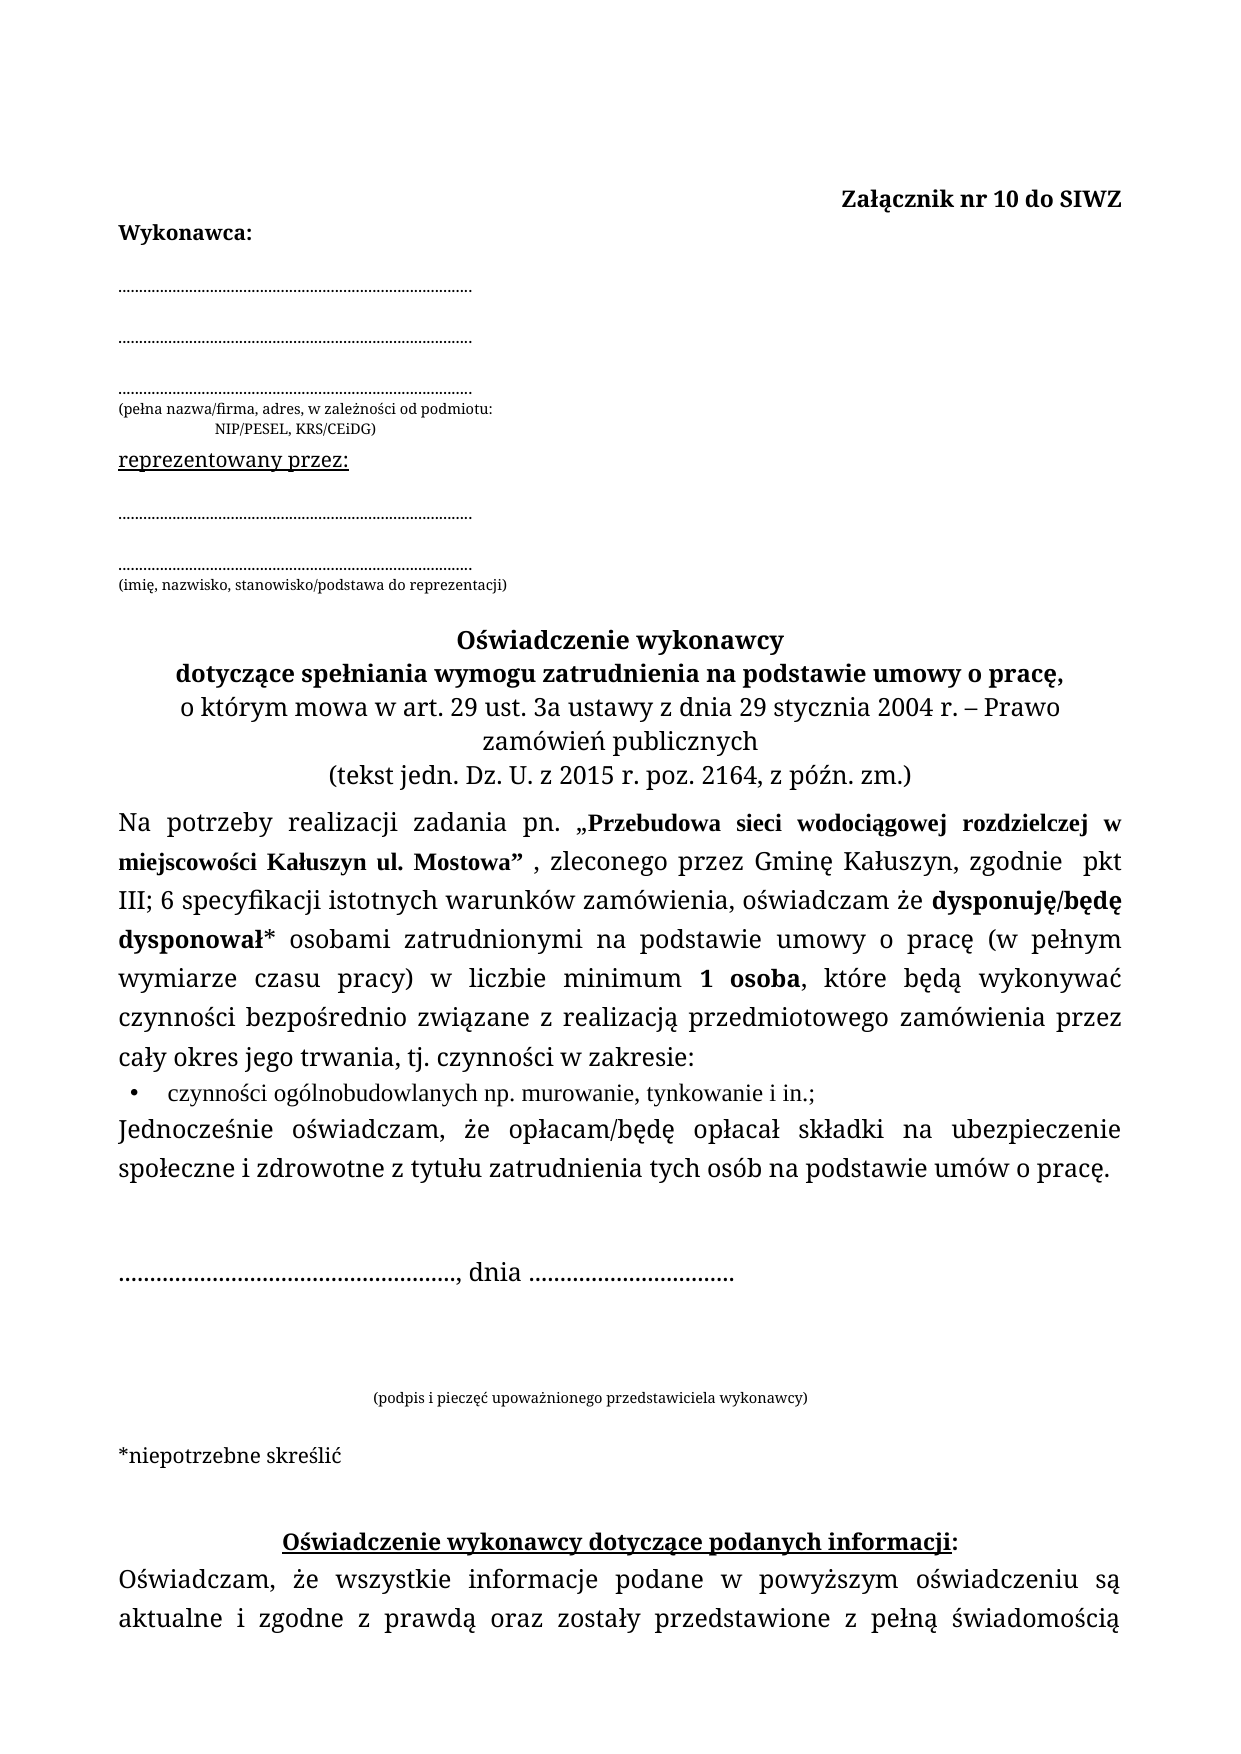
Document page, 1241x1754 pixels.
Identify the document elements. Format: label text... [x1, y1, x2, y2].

text o którym mowa w art. 29 ust. 3a ustawy z dnia 29 stycznia 2004 r. – Prawo zamówień publicznych [118, 689, 1122, 758]
text (podpis i pieczęć upoważnionego przedstawiciela wykonawcy) [118, 1383, 1122, 1409]
text (pełna nazwa/firma, adres, w zależności od podmiotu: [118, 399, 1122, 419]
text dotyczące spełniania wymogu zatrudnienia na podstawie umowy o pracę, [118, 657, 1122, 689]
text (imię, nazwisko, stanowisko/podstawa do reprezentacji) [118, 575, 1122, 595]
text *niepotrzebne skreślić [118, 1441, 1122, 1469]
text NIP/PESEL, KRS/CEiDG) [118, 419, 1122, 439]
text Jednocześnie oświadczam, że opłacam/będę opłacał składki na ubezpieczenie społeczne i zdrowotne z tytułu zatrudnienia tych osób na podstawie umów o pracę. [118, 1111, 1122, 1185]
list czynności ogólnobudowlanych np. murowanie, tynkowanie i in.; [128, 1078, 1122, 1107]
text Oświadczenie wykonawcy dotyczące podanych informacji: [118, 1525, 1122, 1557]
text reprezentowany przez: [118, 445, 1122, 473]
text Wykonawca: [118, 218, 1122, 247]
text (tekst jedn. Dz. U. z 2015 r. poz. 2164, z późn. zm.) [118, 758, 1122, 792]
text ......................................................, dnia ................................. [118, 1254, 1122, 1288]
text Na potrzeby realizacji zadania pn. „Przebudowa sieci wodociągowej rozdzielczej w miejscowości Kałuszyn ul. Mostowa” , zleconego przez Gminę Kałuszyn, zgodnie pkt III; 6 specyfikacji istotnych warunków zamówienia, oświadczam że dysponuję/będę dysponował* osobami zatrudnionymi na podstawie umowy o pracę (w pełnym wymiarze czasu pracy) w liczbie minimum 1 osoba, które będą wykonywać czynności bezpośrednio związane z realizacją przedmiotowego zamówienia przez cały okres jego trwania, tj. czynności w zakresie: [118, 804, 1122, 1073]
text Załącznik nr 10 do SIWZ [118, 182, 1122, 214]
text Oświadczenie wykonawcy [118, 623, 1122, 657]
text Oświadczam, że wszystkie informacje podane w powyższym oświadczeniu są aktualne i zgodne z prawdą oraz zostały przedstawione z pełną świadomością [118, 1561, 1122, 1634]
